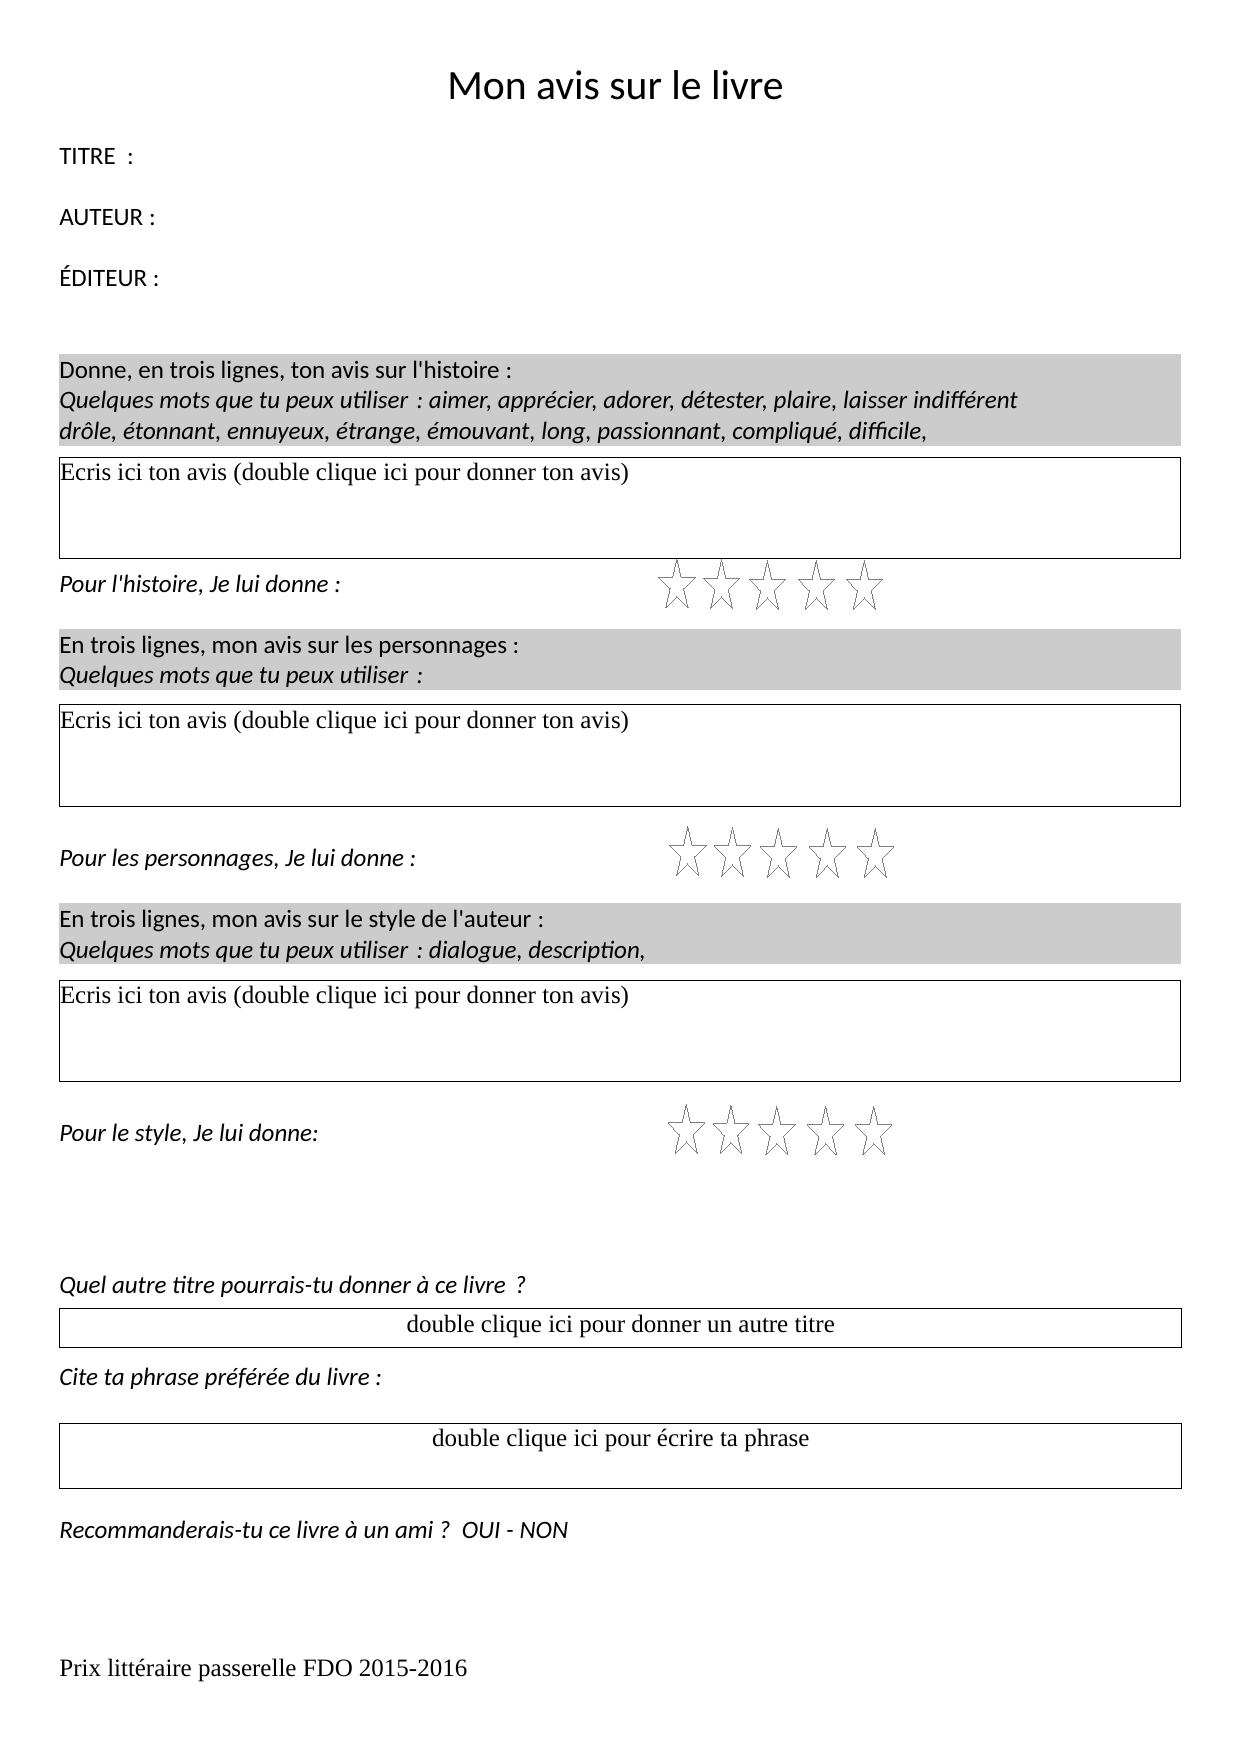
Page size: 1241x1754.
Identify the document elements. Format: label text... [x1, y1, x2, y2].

text Quel autre titre pourrais-tu donner à ce livre ? [59, 1270, 1181, 1300]
text Pour les personnages, Je lui donne : [59, 842, 1181, 873]
text Quelques mots que tu peux utiliser : dialogue, description, [59, 934, 1181, 964]
text AUTEUR : [59, 201, 1181, 232]
text En trois lignes, mon avis sur le style de l'auteur : [59, 903, 1181, 934]
text En trois lignes, mon avis sur les personnages : [59, 629, 1181, 659]
text ÉDITEUR : [59, 262, 1181, 293]
text Donne, en trois lignes, ton avis sur l'histoire : [59, 354, 1181, 384]
text Pour l'histoire, Je lui donne : [59, 568, 1181, 598]
text Quelques mots que tu peux utiliser : [59, 659, 1181, 690]
text Mon avis sur le livre [59, 59, 1181, 110]
text drôle, étonnant, ennuyeux, étrange, émouvant, long, passionnant, compliqué, difficile, [59, 415, 1181, 446]
text TITRE : [59, 140, 1181, 171]
text Pour le style, Je lui donne: [59, 1117, 1181, 1148]
text Cite ta phrase préférée du livre : [59, 1361, 1181, 1392]
text Recommanderais-tu ce livre à un ami ? OUI - NON [59, 1514, 1181, 1544]
text Quelques mots que tu peux utiliser : aimer, apprécier, adorer, détester, plaire, laisser indifférent [59, 384, 1181, 415]
